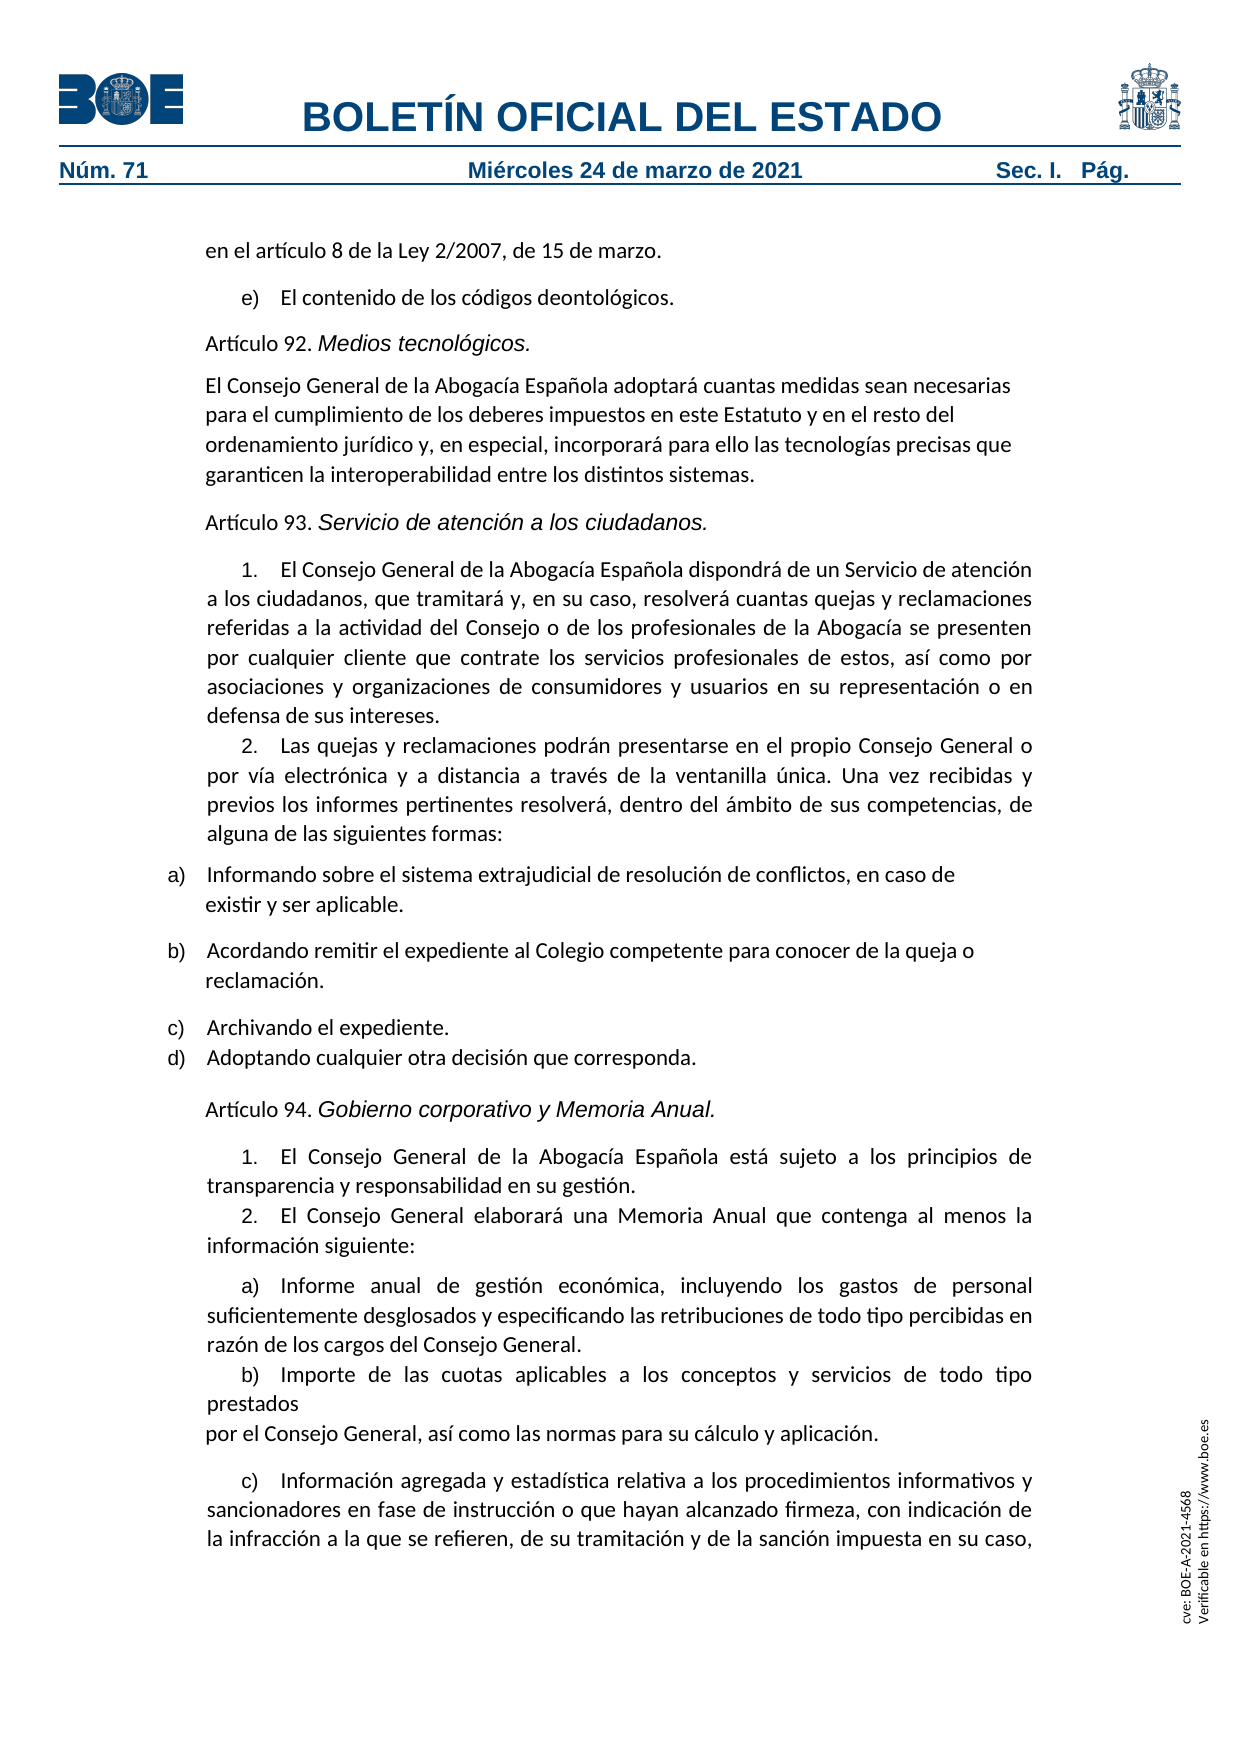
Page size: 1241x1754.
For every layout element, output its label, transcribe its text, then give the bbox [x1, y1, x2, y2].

text Artículo 93. Servicio de atención a los ciudadanos. [205, 508, 1034, 536]
text Artículo 94. Gobierno corporativo y Memoria Anual. [205, 1095, 1034, 1123]
list Informe anual de gestión económica, incluyendo los gastos de personal suficientemente desglosados y especificando las retribuciones de todo tipo percibidas en razón de los cargos del Consejo General. [207, 1272, 1034, 1358]
list Las quejas y reclamaciones podrán presentarse en el propio Consejo General o por vía electrónica y a distancia a través de la ventanilla única. Una vez recibidas y previos los informes pertinentes resolverá, dentro del ámbito de sus competencias, de alguna de las siguientes formas: [207, 731, 1034, 847]
text en el artículo 8 de la Ley 2/2007, de 15 de marzo. [205, 236, 1034, 264]
text El Consejo General de la Abogacía Española adoptará cuantas medidas sean necesarias para el cumplimiento de los deberes impuestos en este Estatuto y en el resto del ordenamiento jurídico y, en especial, incorporará para ello las tecnologías precisas que garanticen la interoperabilidad entre los distintos sistemas. [205, 371, 1034, 488]
text reclamación. [205, 966, 1034, 994]
text existir y ser aplicable. [205, 890, 1034, 918]
list Importe de las cuotas aplicables a los conceptos y servicios de todo tipo prestados [207, 1360, 1034, 1417]
list El contenido de los códigos deontológicos. [207, 283, 1034, 311]
list Información agregada y estadística relativa a los procedimientos informativos y sancionadores en fase de instrucción o que hayan alcanzado firmeza, con indicación de la infracción a la que se refieren, de su tramitación y de la sanción impuesta en su caso, con pleno respeto de la legislación en materia de protección de datos de carácter personal. [207, 1466, 1034, 1552]
list El Consejo General de la Abogacía Española está sujeto a los principios de transparencia y responsabilidad en su gestión. [207, 1142, 1034, 1200]
text Artículo 92. Medios tecnológicos. [205, 329, 1034, 358]
list El Consejo General elaborará una Memoria Anual que contenga al menos la información siguiente: [207, 1201, 1034, 1259]
list Archivando el expediente. [167, 1013, 1034, 1041]
list Acordando remitir el expediente al Colegio competente para conocer de la queja o [167, 937, 1034, 965]
list Adoptando cualquier otra decisión que corresponda. [167, 1043, 1034, 1071]
list El Consejo General de la Abogacía Española dispondrá de un Servicio de atención a los ciudadanos, que tramitará y, en su caso, resolverá cuantas quejas y reclamaciones referidas a la actividad del Consejo o de los profesionales de la Abogacía se presenten por cualquier cliente que contrate los servicios profesionales de estos, así como por asociaciones y organizaciones de consumidores y usuarios en su representación o en defensa de sus intereses. [207, 555, 1034, 730]
text por el Consejo General, así como las normas para su cálculo y aplicación. [205, 1419, 1034, 1447]
list Informando sobre el sistema extrajudicial de resolución de conflictos, en caso de [167, 860, 1034, 888]
